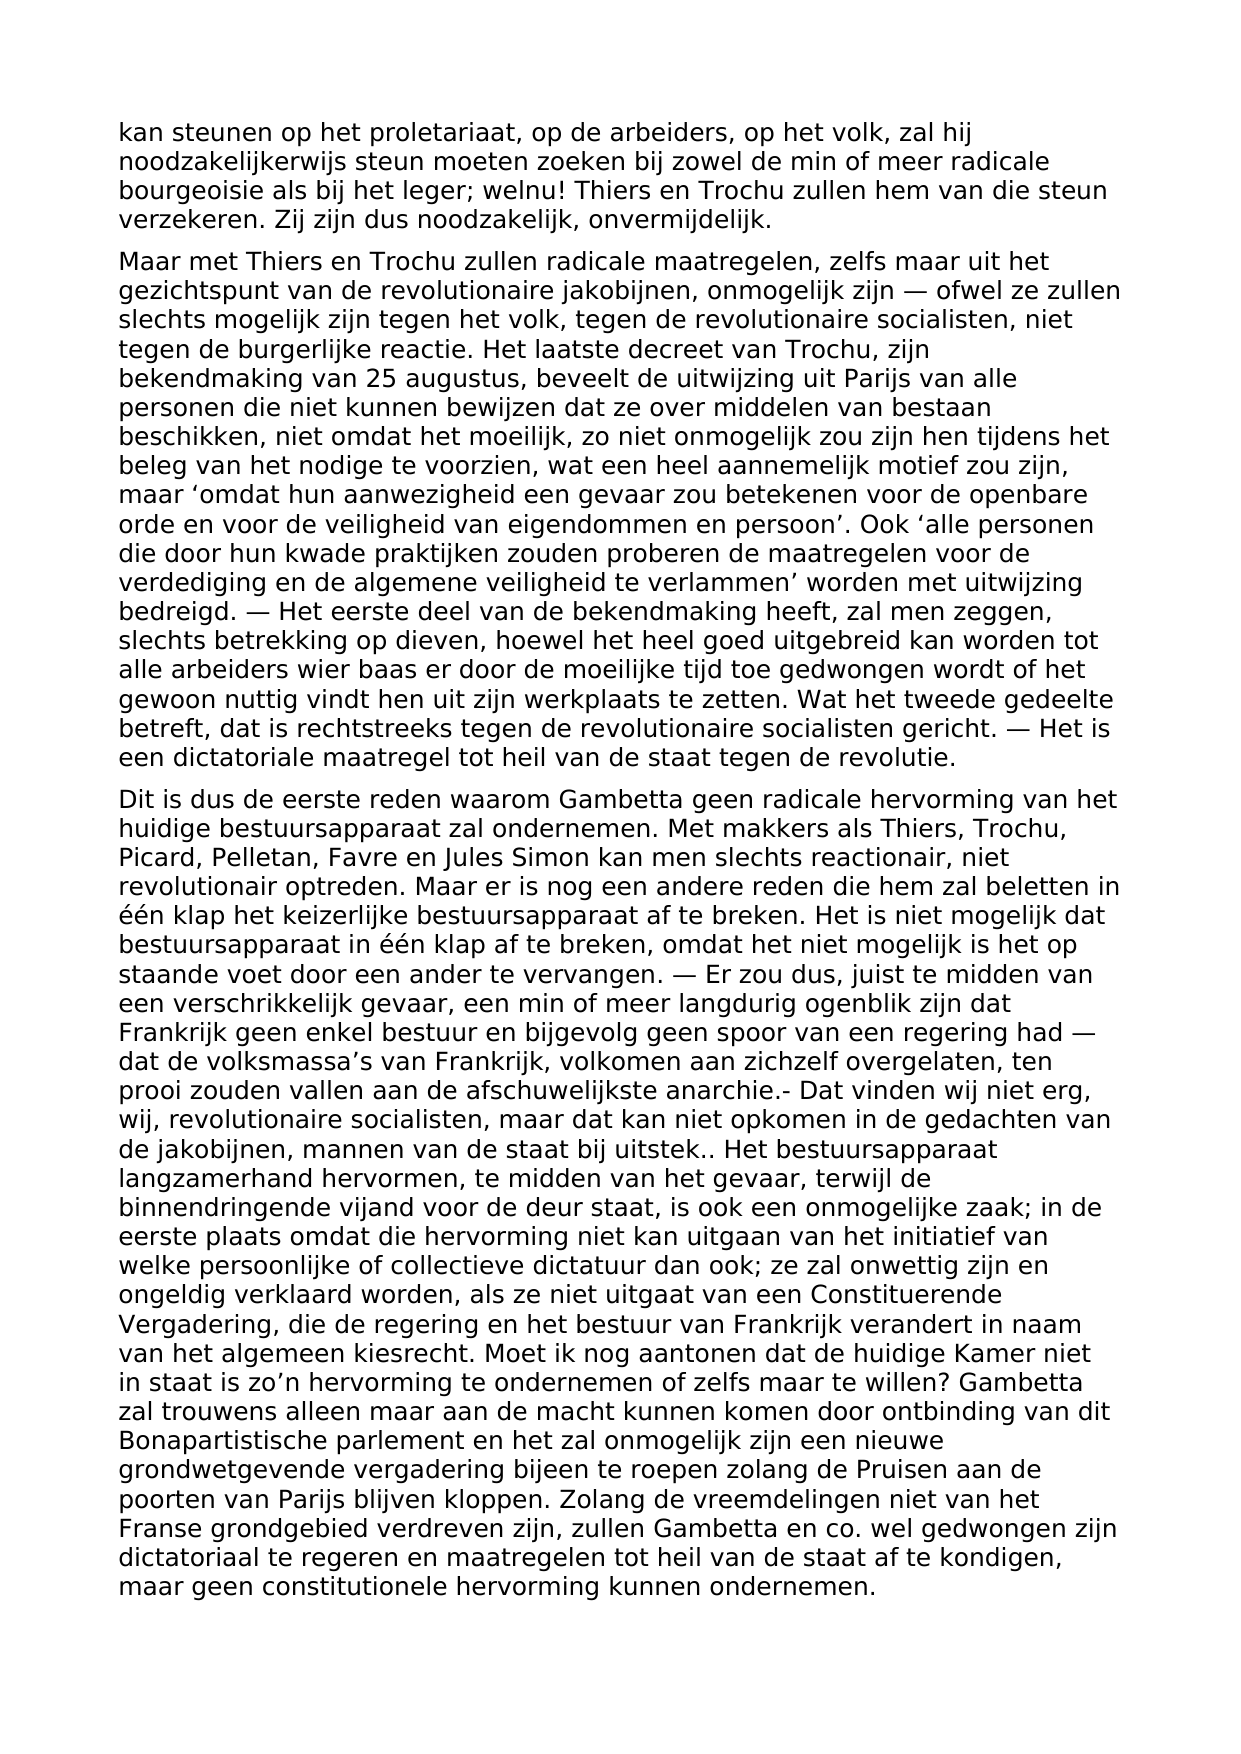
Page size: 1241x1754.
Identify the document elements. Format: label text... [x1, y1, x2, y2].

text kan steunen op het proletariaat, op de arbeiders, op het volk, zal hij noodzakelijkerwijs steun moeten zoeken bij zowel de min of meer radicale bourgeoisie als bij het leger; welnu! Thiers en Trochu zullen hem van die steun verzekeren. Zij zijn dus noodzakelijk, onvermijdelijk. [118, 118, 1122, 235]
text Maar met Thiers en Trochu zullen radicale maatregelen, zelfs maar uit het gezichtspunt van de revolutionaire jakobijnen, onmogelijk zijn — ofwel ze zullen slechts mogelijk zijn tegen het volk, tegen de revolutionaire socialisten, niet tegen de burgerlijke reactie. Het laatste decreet van Trochu, zijn bekendmaking van 25 augustus, beveelt de uitwijzing uit Parijs van alle personen die niet kunnen bewijzen dat ze over middelen van bestaan beschikken, niet omdat het moeilijk, zo niet onmogelijk zou zijn hen tijdens het beleg van het nodige te voorzien, wat een heel aannemelijk motief zou zijn, maar ‘omdat hun aanwezigheid een gevaar zou betekenen voor de openbare orde en voor de veiligheid van eigendommen en persoon’. Ook ‘alle personen die door hun kwade praktijken zouden proberen de maatregelen voor de verdediging en de algemene veiligheid te verlammen’ worden met uitwijzing bedreigd. — Het eerste deel van de bekendmaking heeft, zal men zeggen, slechts betrekking op dieven, hoewel het heel goed uitgebreid kan worden tot alle arbeiders wier baas er door de moeilijke tijd toe gedwongen wordt of het gewoon nuttig vindt hen uit zijn werkplaats te zetten. Wat het tweede gedeelte betreft, dat is rechtstreeks tegen de revolutionaire socialisten gericht. — Het is een dictatoriale maatregel tot heil van de staat tegen de revolutie. [118, 247, 1122, 772]
text Dit is dus de eerste reden waarom Gambetta geen radicale hervorming van het huidige bestuursapparaat zal ondernemen. Met makkers als Thiers, Trochu, Picard, Pelletan, Favre en Jules Simon kan men slechts reactionair, niet revolutionair optreden. Maar er is nog een andere reden die hem zal beletten in één klap het keizerlijke bestuursapparaat af te breken. Het is niet mogelijk dat bestuursapparaat in één klap af te breken, omdat het niet mogelijk is het op staande voet door een ander te vervangen. — Er zou dus, juist te midden van een verschrikkelijk gevaar, een min of meer langdurig ogenblik zijn dat Frankrijk geen enkel bestuur en bijgevolg geen spoor van een regering had — dat de volksmassa’s van Frankrijk, volkomen aan zichzelf overgelaten, ten prooi zouden vallen aan de afschuwelijkste anarchie.- Dat vinden wij niet erg, wij, revolutionaire socialisten, maar dat kan niet opkomen in de gedachten van de jakobijnen, mannen van de staat bij uitstek.. Het bestuursapparaat langzamerhand hervormen, te midden van het gevaar, terwijl de binnendringende vijand voor de deur staat, is ook een onmogelijke zaak; in de eerste plaats omdat die hervorming niet kan uitgaan van het initiatief van welke persoonlijke of collectieve dictatuur dan ook; ze zal onwettig zijn en ongeldig verklaard worden, als ze niet uitgaat van een Constituerende Vergadering, die de regering en het bestuur van Frankrijk verandert in naam van het algemeen kiesrecht. Moet ik nog aantonen dat de huidige Kamer niet in staat is zo’n hervorming te ondernemen of zelfs maar te willen? Gambetta zal trouwens alleen maar aan de macht kunnen komen door ontbinding van dit Bonapartistische parlement en het zal onmogelijk zijn een nieuwe grondwetgevende vergadering bijeen te roepen zolang de Pruisen aan de poorten van Parijs blijven kloppen. Zolang de vreemdelingen niet van het Franse grondgebied verdreven zijn, zullen Gambetta en co. wel gedwongen zijn dictatoriaal te regeren en maatregelen tot heil van de staat af te kondigen, maar geen constitutionele hervorming kunnen ondernemen. [118, 785, 1122, 1601]
